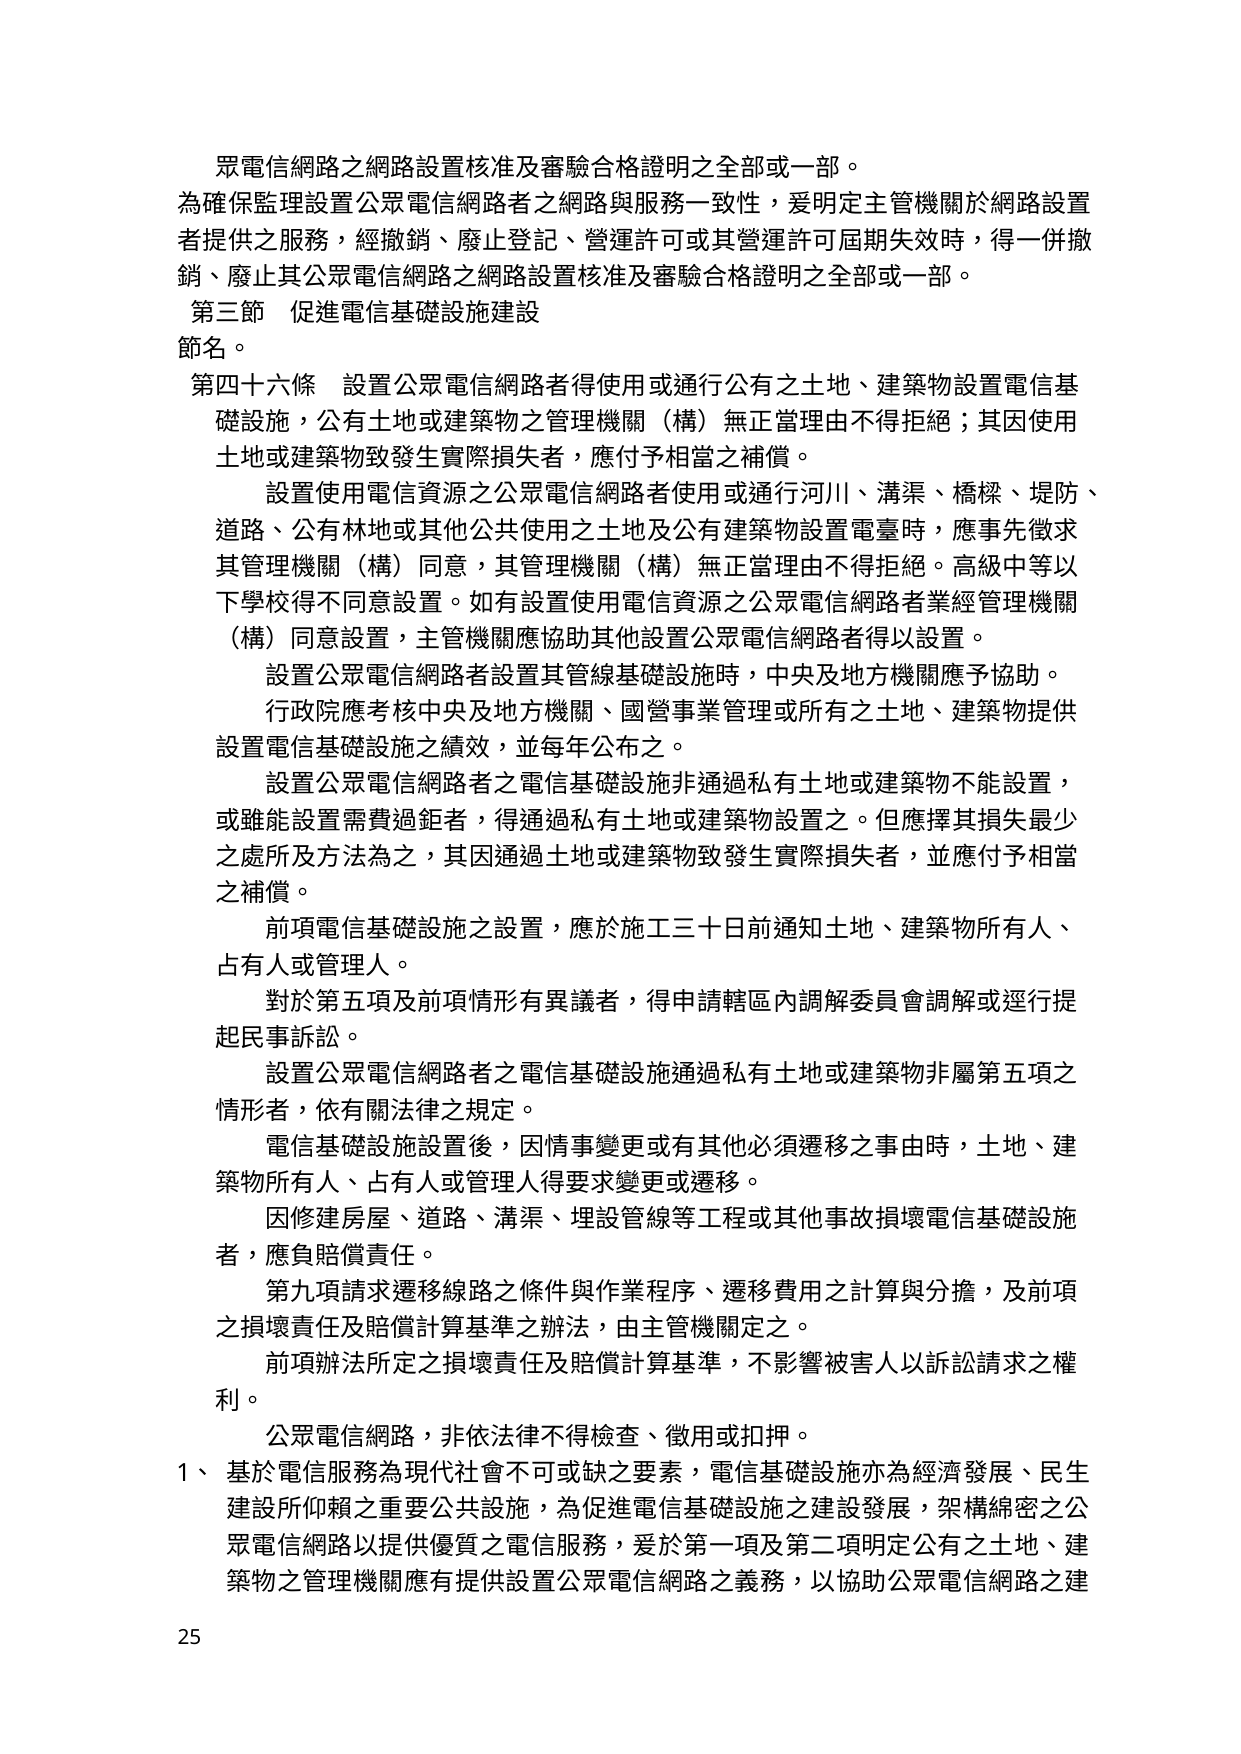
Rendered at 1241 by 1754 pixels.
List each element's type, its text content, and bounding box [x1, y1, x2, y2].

list 基於電信服務為現代社會不可或缺之要素，電信基礎設施亦為經濟發展、民生建設所仰賴之重要公共設施，為促進電信基礎設施之建設發展，架構綿密之公眾電信網路以提供優質之電信服務，爰於第一項及第二項明定公有之土地、建築物之管理機關應有提供設置公眾電信網路之義務，以協助公眾電信網路之建 [176, 1453, 1092, 1598]
text 行政院應考核中央及地方機關、國營事業管理或所有之土地、建築物提供設置電信基礎設施之績效，並每年公布之。 [215, 691, 1080, 764]
text 第四十六條 設置公眾電信網路者得使用或通行公有之土地、建築物設置電信基礎設施，公有土地或建築物之管理機關（構）無正當理由不得拒絕；其因使用土地或建築物致發生實際損失者，應付予相當之補償。 [190, 365, 1080, 474]
text 第三節 促進電信基礎設施建設 [190, 293, 1080, 329]
text 前項辦法所定之損壞責任及賠償計算基準，不影響被害人以訴訟請求之權利。 [215, 1344, 1080, 1416]
text 公眾電信網路，非依法律不得檢查、徵用或扣押。 [215, 1416, 1080, 1453]
text 為確保監理設置公眾電信網路者之網路與服務一致性，爰明定主管機關於網路設置者提供之服務，經撤銷、廢止登記、營運許可或其營運許可屆期失效時，得一併撤銷、廢止其公眾電信網路之網路設置核准及審驗合格證明之全部或一部。 [177, 184, 1092, 293]
text 眾電信網路之網路設置核准及審驗合格證明之全部或一部。 [190, 148, 1080, 184]
text 對於第五項及前項情形有異議者，得申請轄區內調解委員會調解或逕行提起民事訴訟。 [215, 981, 1080, 1054]
text 設置公眾電信網路者之電信基礎設施非通過私有土地或建築物不能設置，或雖能設置需費過鉅者，得通過私有土地或建築物設置之。但應擇其損失最少之處所及方法為之，其因通過土地或建築物致發生實際損失者，並應付予相當之補償。 [215, 764, 1080, 909]
text 節名。 [177, 329, 1092, 365]
text 前項電信基礎設施之設置，應於施工三十日前通知土地、建築物所有人、占有人或管理人。 [215, 909, 1080, 981]
text 第九項請求遷移線路之條件與作業程序、遷移費用之計算與分擔，及前項之損壞責任及賠償計算基準之辦法，由主管機關定之。 [215, 1271, 1080, 1344]
text 設置公眾電信網路者設置其管線基礎設施時，中央及地方機關應予協助。 [215, 655, 1080, 691]
text 設置使用電信資源之公眾電信網路者使用或通行河川、溝渠、橋樑、堤防、道路、公有林地或其他公共使用之土地及公有建築物設置電臺時，應事先徵求其管理機關（構）同意，其管理機關（構）無正當理由不得拒絕。高級中等以下學校得不同意設置。如有設置使用電信資源之公眾電信網路者業經管理機關（構）同意設置，主管機關應協助其他設置公眾電信網路者得以設置。 [215, 474, 1080, 655]
text 因修建房屋、道路、溝渠、埋設管線等工程或其他事故損壞電信基礎設施者，應負賠償責任。 [215, 1199, 1080, 1271]
text 電信基礎設施設置後，因情事變更或有其他必須遷移之事由時，土地、建築物所有人、占有人或管理人得要求變更或遷移。 [215, 1126, 1080, 1199]
text 設置公眾電信網路者之電信基礎設施通過私有土地或建築物非屬第五項之情形者，依有關法律之規定。 [215, 1054, 1080, 1126]
